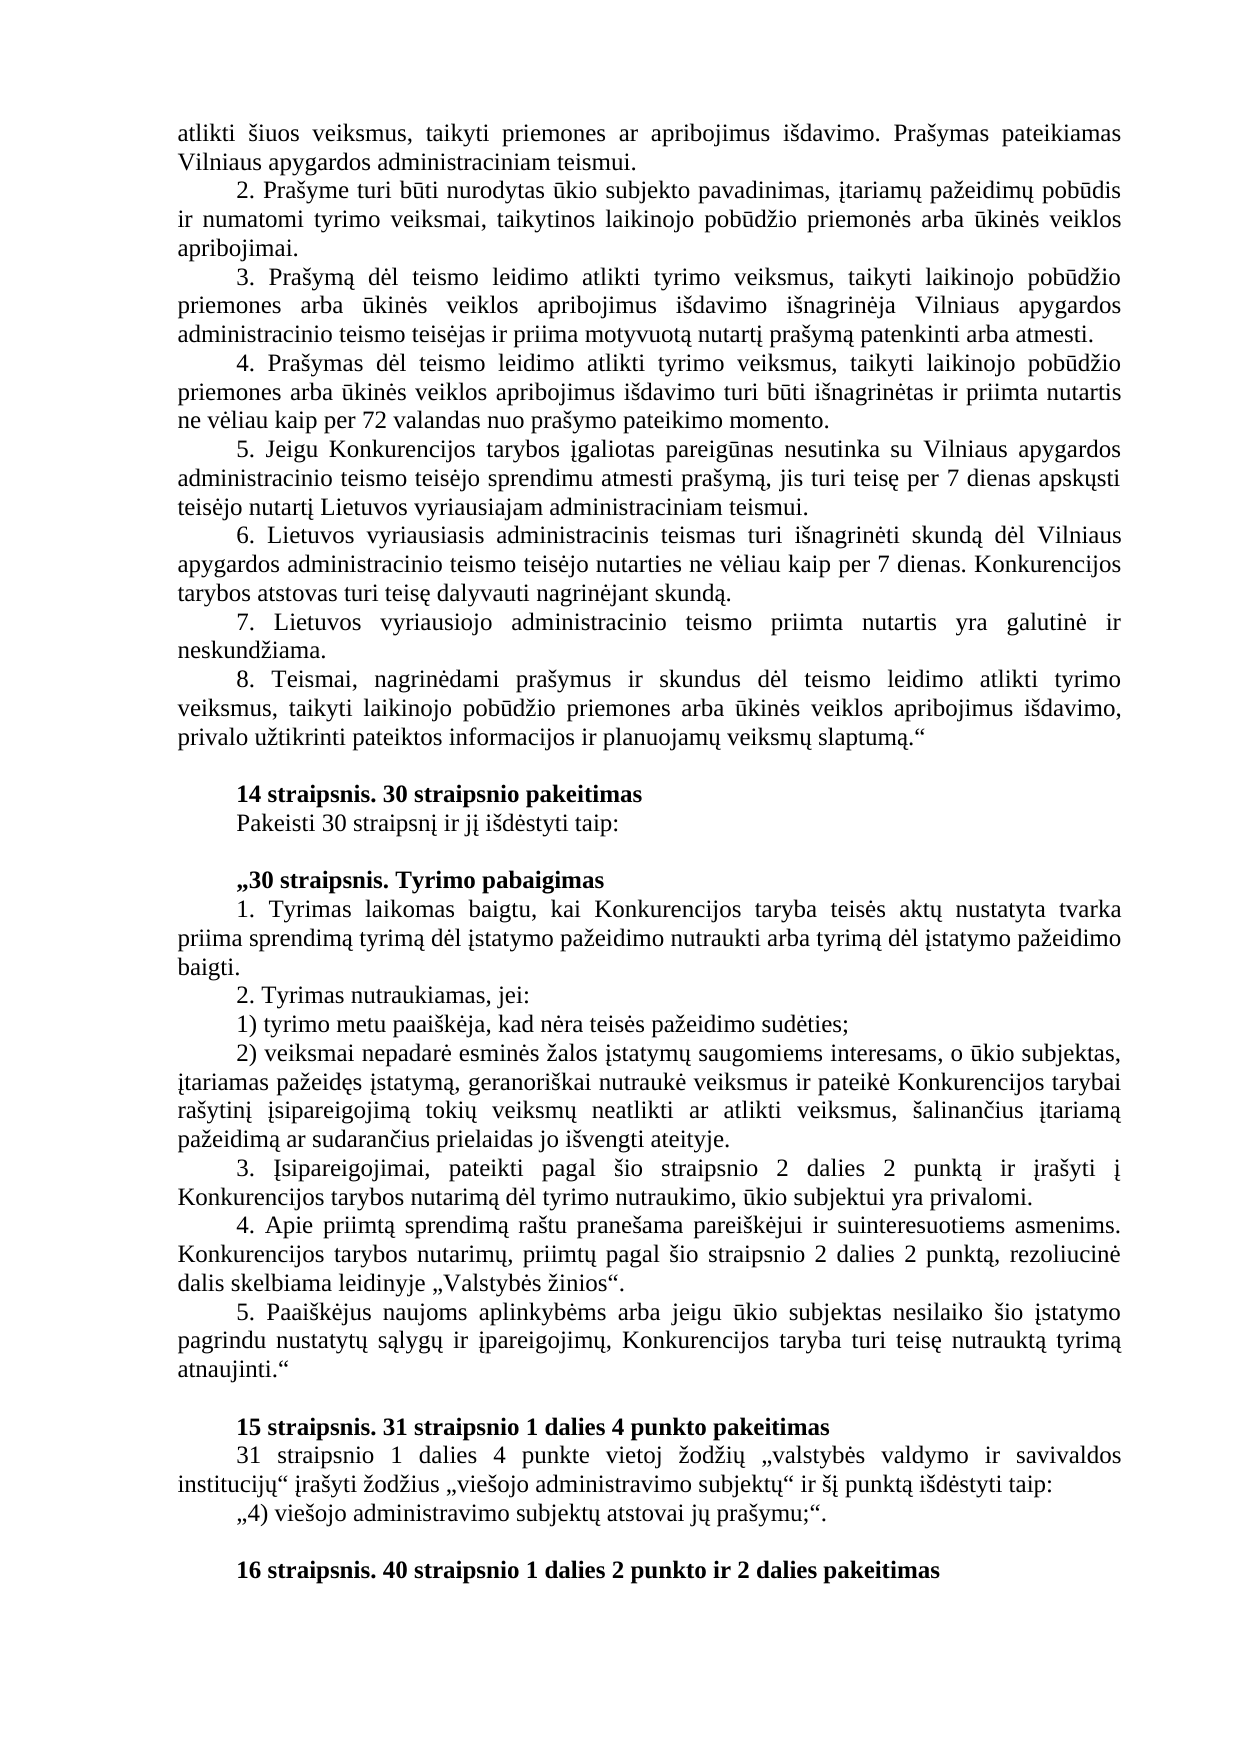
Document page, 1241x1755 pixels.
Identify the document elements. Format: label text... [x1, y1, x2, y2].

text 7. Lietuvos vyriausiojo administracinio teismo priimta nutartis yra galutinė ir neskundžiama. [177, 607, 1122, 664]
text 1. Tyrimas laikomas baigtu, kai Konkurencijos taryba teisės aktų nustatyta tvarka priima sprendimą tyrimą dėl įstatymo pažeidimo nutraukti arba tyrimą dėl įstatymo pažeidimo baigti. [177, 894, 1122, 981]
text „30 straipsnis. Tyrimo pabaigimas [177, 866, 1122, 894]
text 2. Prašyme turi būti nurodytas ūkio subjekto pavadinimas, įtariamų pažeidimų pobūdis ir numatomi tyrimo veiksmai, taikytinos laikinojo pobūdžio priemonės arba ūkinės veiklos apribojimai. [177, 176, 1122, 262]
text 14 straipsnis. 30 straipsnio pakeitimas [177, 779, 1122, 808]
text 2. Tyrimas nutraukiamas, jei: [177, 981, 1122, 1009]
text 8. Teismai, nagrinėdami prašymus ir skundus dėl teismo leidimo atlikti tyrimo veiksmus, taikyti laikinojo pobūdžio priemones arba ūkinės veiklos apribojimus išdavimo, privalo užtikrinti pateiktos informacijos ir planuojamų veiksmų slaptumą.“ [177, 664, 1122, 751]
text 5. Paaiškėjus naujoms aplinkybėms arba jeigu ūkio subjektas nesilaiko šio įstatymo pagrindu nustatytų sąlygų ir įpareigojimų, Konkurencijos taryba turi teisę nutrauktą tyrimą atnaujinti.“ [177, 1297, 1122, 1383]
text Pakeisti 30 straipsnį ir jį išdėstyti taip: [177, 808, 1122, 837]
text 6. Lietuvos vyriausiasis administracinis teismas turi išnagrinėti skundą dėl Vilniaus apygardos administracinio teismo teisėjo nutarties ne vėliau kaip per 7 dienas. Konkurencijos tarybos atstovas turi teisę dalyvauti nagrinėjant skundą. [177, 521, 1122, 607]
text 3. Įsipareigojimai, pateikti pagal šio straipsnio 2 dalies 2 punktą ir įrašyti į Konkurencijos tarybos nutarimą dėl tyrimo nutraukimo, ūkio subjektui yra privalomi. [177, 1153, 1122, 1211]
text 2) veiksmai nepadarė esminės žalos įstatymų saugomiems interesams, o ūkio subjektas, įtariamas pažeidęs įstatymą, geranoriškai nutraukė veiksmus ir pateikė Konkurencijos tarybai rašytinį įsipareigojimą tokių veiksmų neatlikti ar atlikti veiksmus, šalinančius įtariamą pažeidimą ar sudarančius prielaidas jo išvengti ateityje. [177, 1038, 1122, 1153]
text 4. Apie priimtą sprendimą raštu pranešama pareiškėjui ir suinteresuotiems asmenims. Konkurencijos tarybos nutarimų, priimtų pagal šio straipsnio 2 dalies 2 punktą, rezoliucinė dalis skelbiama leidinyje „Valstybės žinios“. [177, 1211, 1122, 1297]
text 1) tyrimo metu paaiškėja, kad nėra teisės pažeidimo sudėties; [177, 1009, 1122, 1038]
text 4. Prašymas dėl teismo leidimo atlikti tyrimo veiksmus, taikyti laikinojo pobūdžio priemones arba ūkinės veiklos apribojimus išdavimo turi būti išnagrinėtas ir priimta nutartis ne vėliau kaip per 72 valandas nuo prašymo pateikimo momento. [177, 348, 1122, 434]
text atlikti šiuos veiksmus, taikyti priemones ar apribojimus išdavimo. Prašymas pateikiamas Vilniaus apygardos administraciniam teismui. [177, 118, 1122, 176]
text 5. Jeigu Konkurencijos tarybos įgaliotas pareigūnas nesutinka su Vilniaus apygardos administracinio teismo teisėjo sprendimu atmesti prašymą, jis turi teisę per 7 dienas apskųsti teisėjo nutartį Lietuvos vyriausiajam administraciniam teismui. [177, 434, 1122, 521]
text 16 straipsnis. 40 straipsnio 1 dalies 2 punkto ir 2 dalies pakeitimas [177, 1556, 1122, 1584]
text „4) viešojo administravimo subjektų atstovai jų prašymu;“. [177, 1498, 1122, 1527]
text 31 straipsnio 1 dalies 4 punkte vietoj žodžių „valstybės valdymo ir savivaldos institucijų“ įrašyti žodžius „viešojo administravimo subjektų“ ir šį punktą išdėstyti taip: [177, 1441, 1122, 1498]
text 3. Prašymą dėl teismo leidimo atlikti tyrimo veiksmus, taikyti laikinojo pobūdžio priemones arba ūkinės veiklos apribojimus išdavimo išnagrinėja Vilniaus apygardos administracinio teismo teisėjas ir priima motyvuotą nutartį prašymą patenkinti arba atmesti. [177, 262, 1122, 348]
text 15 straipsnis. 31 straipsnio 1 dalies 4 punkto pakeitimas [177, 1412, 1122, 1441]
